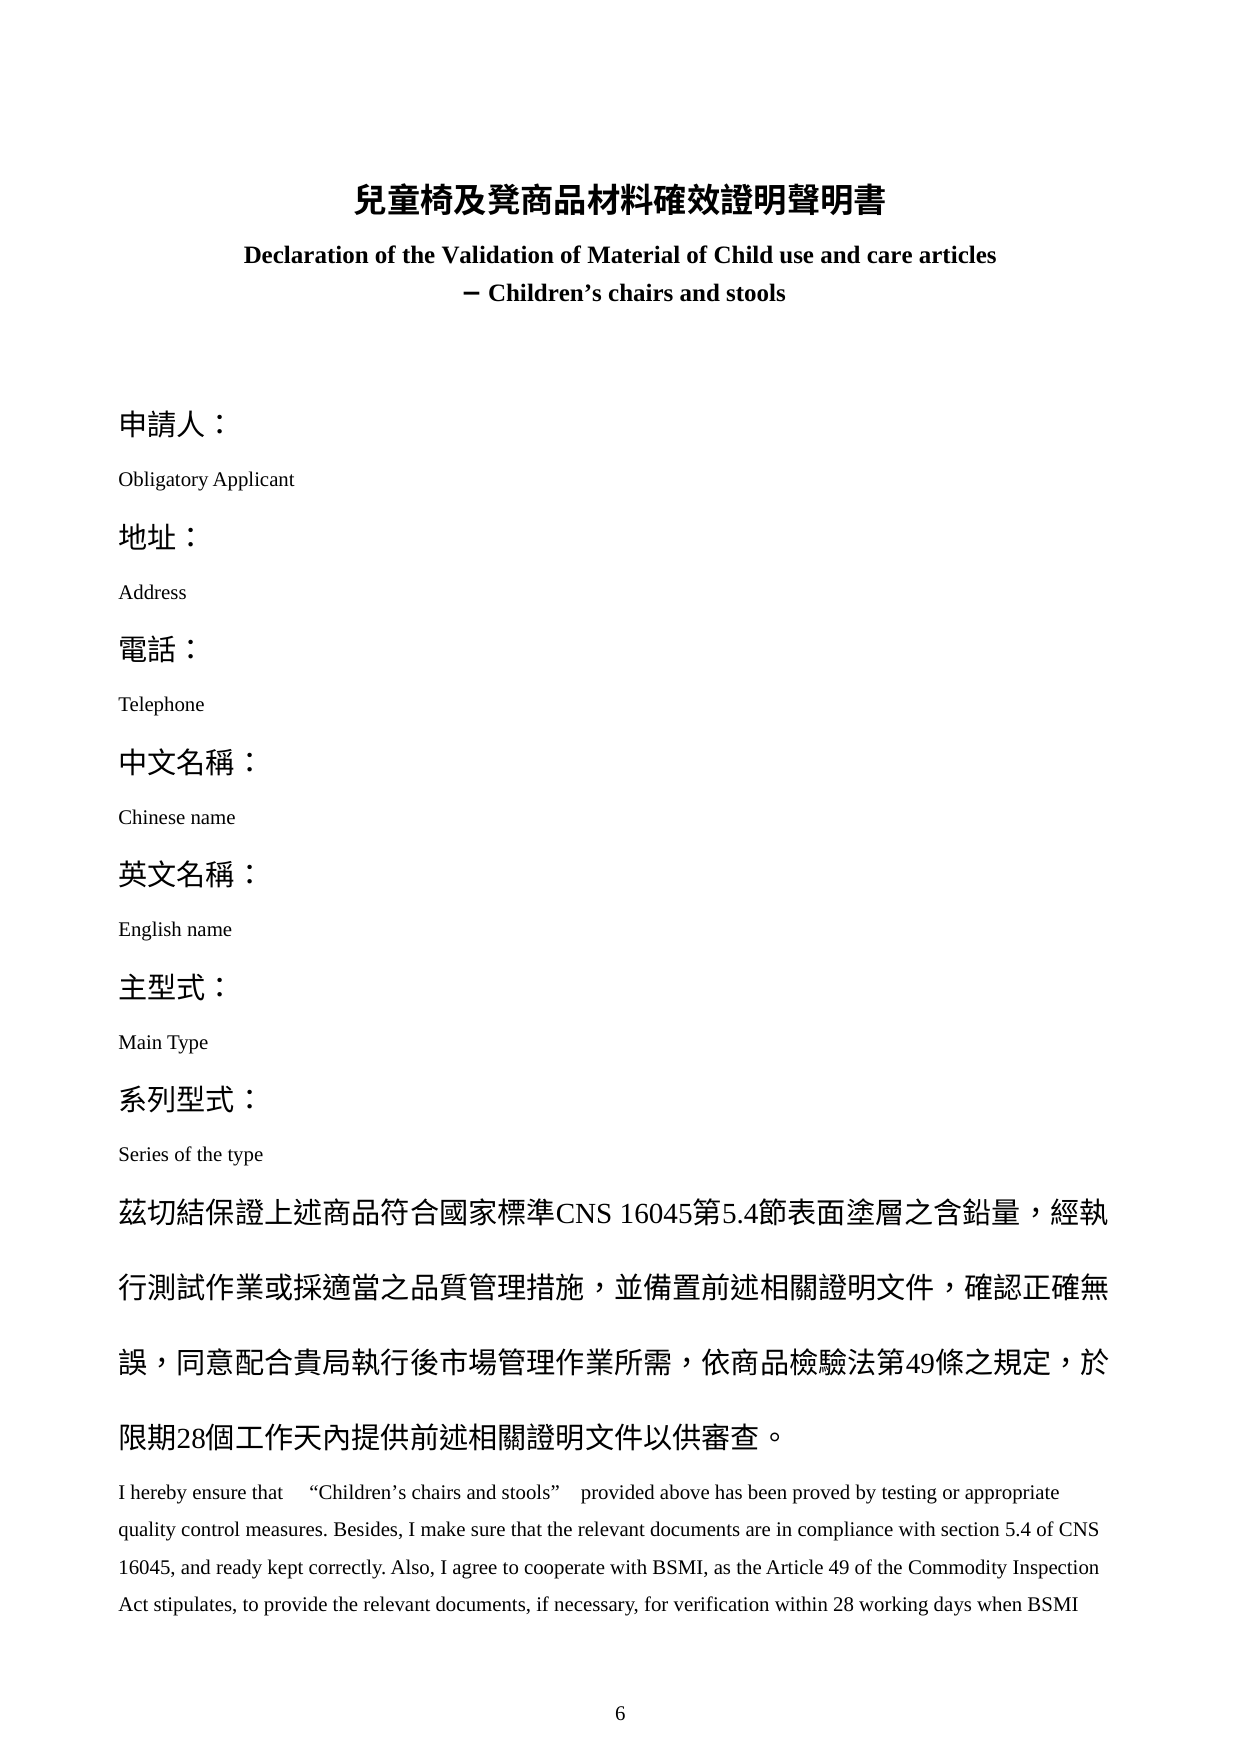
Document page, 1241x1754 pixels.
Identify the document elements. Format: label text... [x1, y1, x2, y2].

text Telephone [118, 686, 1122, 723]
text 地址： [118, 498, 1122, 573]
text English name [118, 911, 1122, 948]
text 英文名稱： [118, 836, 1122, 911]
text 系列型式： [118, 1061, 1122, 1136]
text − Children’s chairs and stools [118, 273, 1122, 311]
text Chinese name [118, 798, 1122, 836]
text Series of the type [118, 1136, 1122, 1173]
text 電話： [118, 611, 1122, 686]
text I hereby ensure that “Children’s chairs and stools” provided above has been proved by testing or appropriate quality control measures. Besides, I make sure that the relevant documents are in compliance with section 5.4 of CNS 16045, and ready kept correctly. Also, I agree to cooperate with BSMI, as the Article 49 of the Commodity Inspection Act stipulates, to provide the relevant documents, if necessary, for verification within 28 working days when BSMI [118, 1473, 1122, 1623]
text Main Type [118, 1023, 1122, 1061]
text Address [118, 573, 1122, 611]
text 主型式： [118, 948, 1122, 1023]
text 中文名稱： [118, 723, 1122, 798]
text 茲切結保證上述商品符合國家標準CNS 16045第5.4節表面塗層之含鉛量，經執行測試作業或採適當之品質管理措施，並備置前述相關證明文件，確認正確無誤，同意配合貴局執行後市場管理作業所需，依商品檢驗法第49條之規定，於限期28個工作天內提供前述相關證明文件以供審查。 [118, 1173, 1122, 1473]
text 申請人： [118, 386, 1122, 461]
text Obligatory Applicant [118, 461, 1122, 498]
text 兒童椅及凳商品材料確效證明聲明書 [118, 161, 1122, 236]
text Declaration of the Validation of Material of Child use and care articles [118, 236, 1122, 273]
